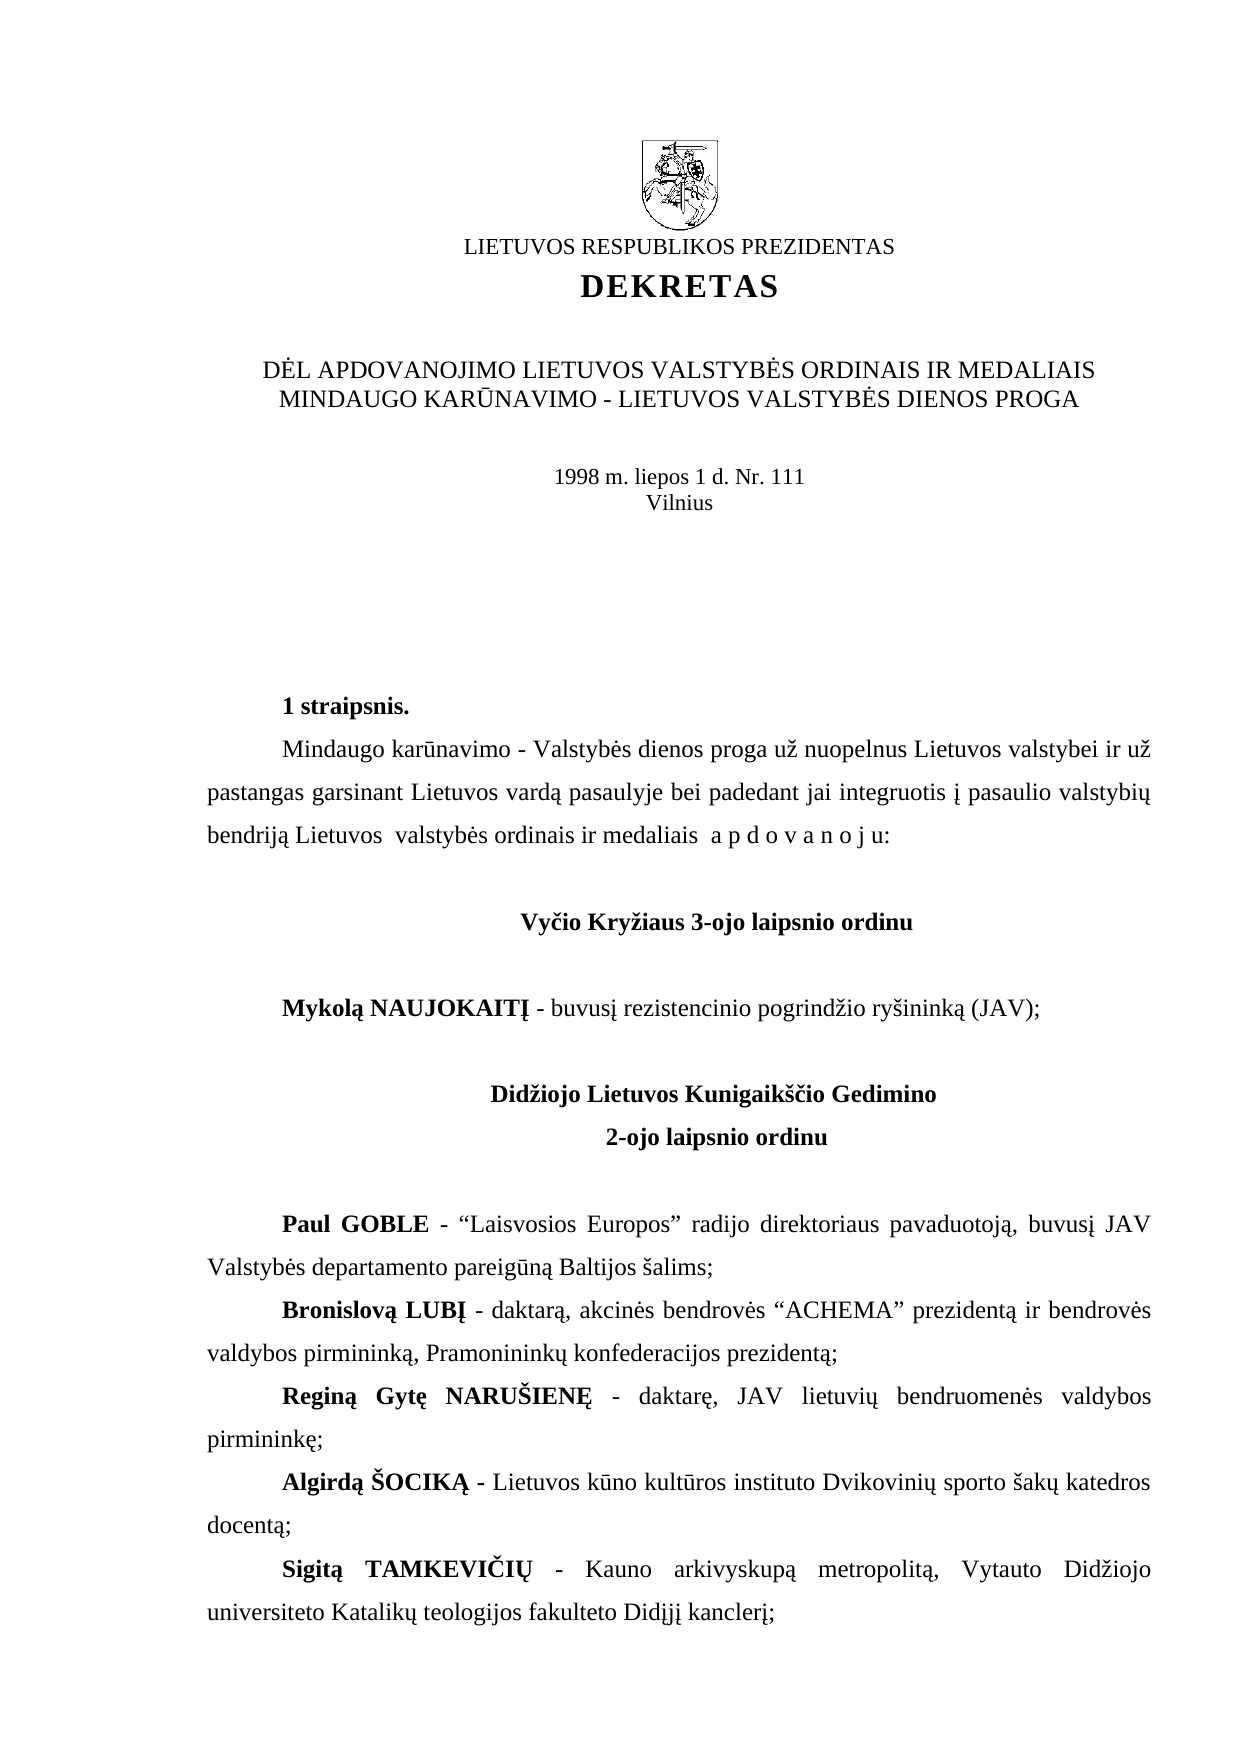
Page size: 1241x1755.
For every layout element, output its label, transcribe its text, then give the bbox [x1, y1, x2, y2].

text 2-ojo laipsnio ordinu [207, 1122, 1152, 1151]
text Didžiojo Lietuvos Kunigaikščio Gedimino [207, 1079, 1152, 1108]
text 1998 m. liepos 1 d. Nr. 111 Vilnius [207, 463, 1152, 516]
text Mykolą NAUJOKAITĮ - buvusį rezistencinio pogrindžio ryšininką (JAV); [207, 993, 1152, 1022]
text Mindaugo karūnavimo - Valstybės dienos proga už nuopelnus Lietuvos valstybei ir už pastangas garsinant Lietuvos vardą pasaulyje bei padedant jai integruotis į pasaulio valstybių bendriją Lietuvos valstybės ordinais ir medaliais a p d o v a n o j u: [207, 734, 1152, 849]
text DEKRETAS [207, 266, 1152, 305]
text DĖL APDOVANOJIMO LIETUVOS VALSTYBĖS ORDINAIS IR MEDALIAIS MINDAUGO KARŪNAVIMO - LIETUVOS VALSTYBĖS DIENOS PROGA [207, 355, 1152, 412]
text Sigitą TAMKEVIČIŲ - Kauno arkivyskupą metropolitą, Vytauto Didžiojo universiteto Katalikų teologijos fakulteto Didįjį kanclerį; [207, 1554, 1152, 1626]
text Algirdą ŠOCIKĄ - Lietuvos kūno kultūros instituto Dvikovinių sporto šakų katedros docentą; [207, 1467, 1152, 1539]
text Reginą Gytę NARUŠIENĘ - daktarę, JAV lietuvių bendruomenės valdybos pirmininkę; [207, 1381, 1152, 1453]
text Bronislovą LUBĮ - daktarą, akcinės bendrovės “ACHEMA” prezidentą ir bendrovės valdybos pirmininką, Pramonininkų konfederacijos prezidentą; [207, 1295, 1152, 1367]
text 1 straipsnis. [207, 691, 1152, 720]
text Vyčio Kryžiaus 3-ojo laipsnio ordinu [207, 907, 1152, 936]
text Paul GOBLE - “Laisvosios Europos” radijo direktoriaus pavaduotoją, buvusį JAV Valstybės departamento pareigūną Baltijos šalims; [207, 1209, 1152, 1281]
text LIETUVOS RESPUBLIKOS PREZIDENTAS [207, 96, 1152, 259]
